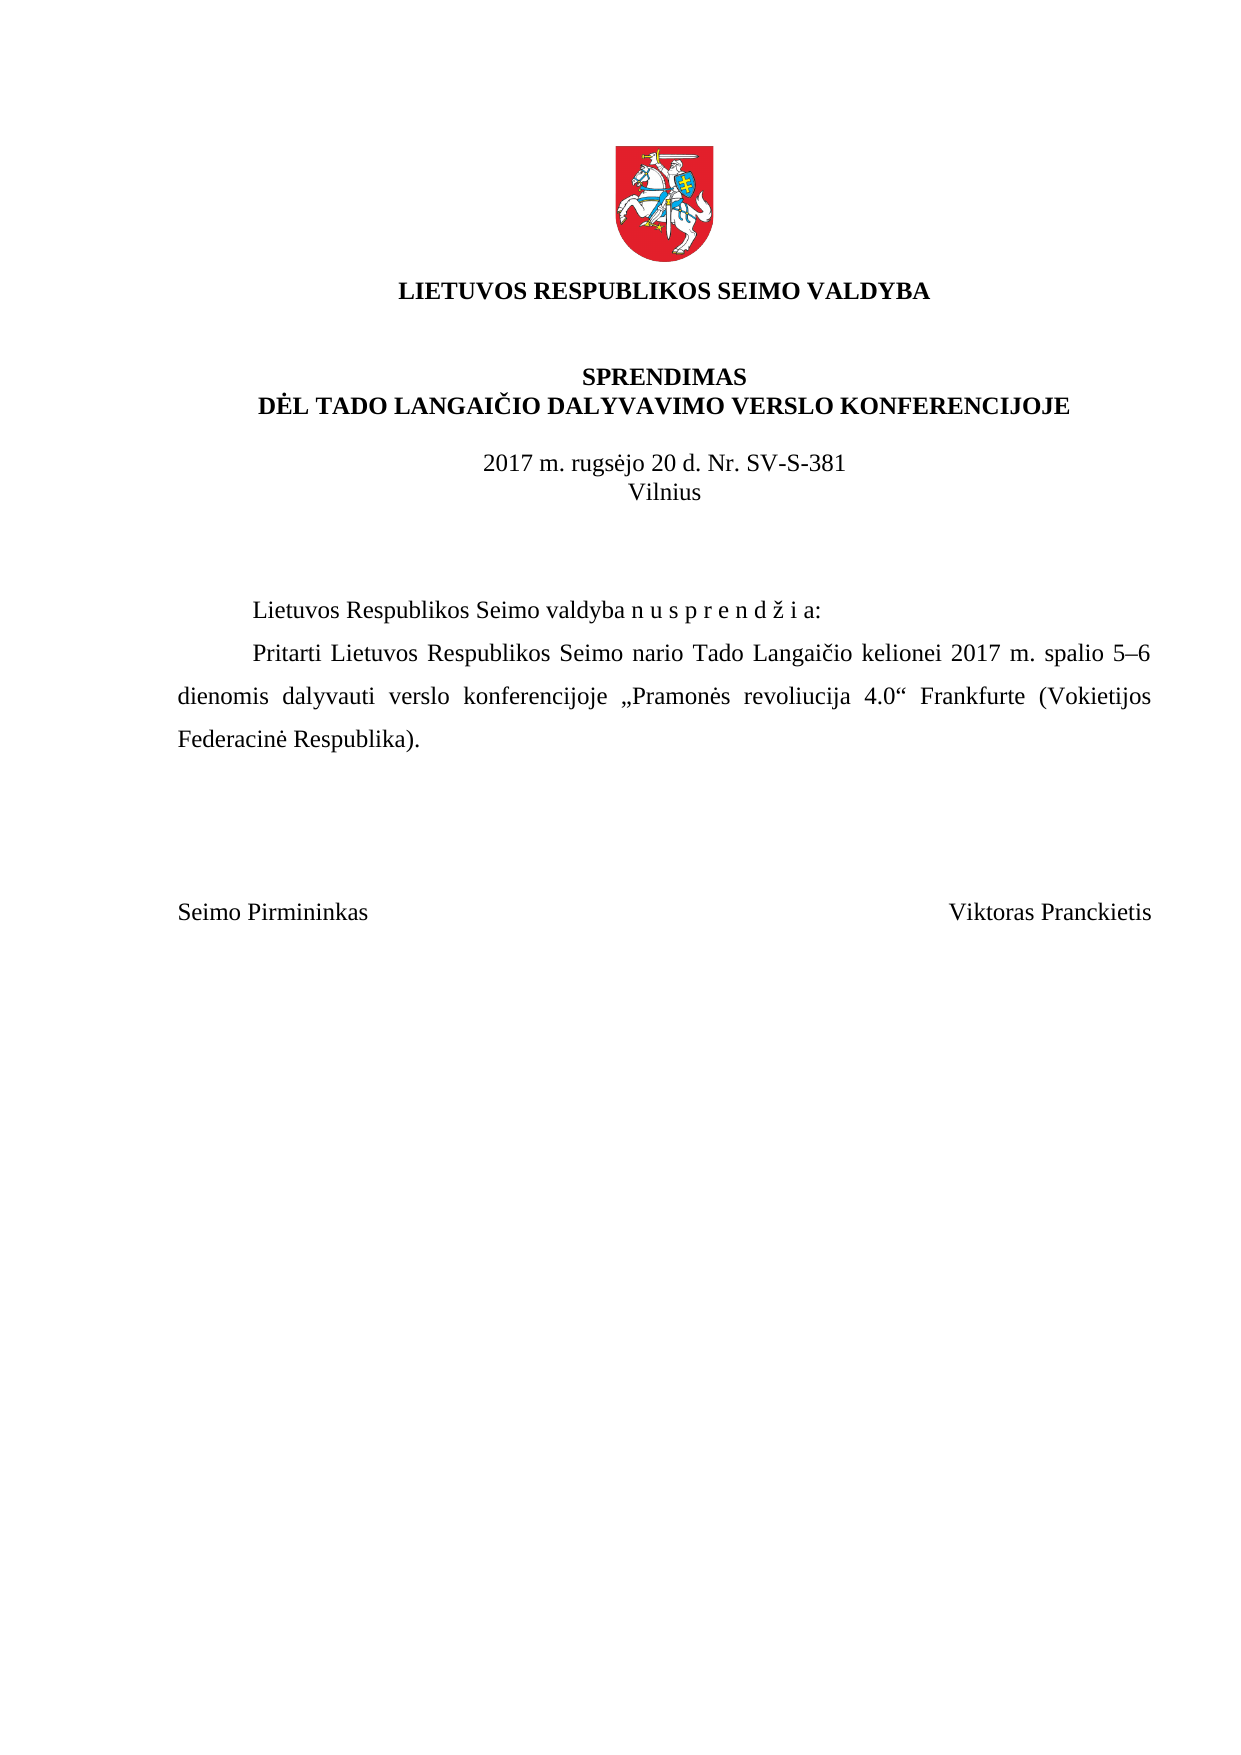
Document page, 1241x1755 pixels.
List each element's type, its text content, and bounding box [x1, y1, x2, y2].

text LIETUVOS RESPUBLIKOS SEIMO VALDYBA [177, 276, 1152, 305]
text Lietuvos Respublikos Seimo valdyba n u s p r e n d ž i a: [177, 595, 1152, 624]
text 2017 m. rugsėjo 20 d. Nr. SV-S-381 [177, 448, 1152, 477]
text SPRENDIMAS [177, 362, 1152, 391]
text DĖL TADO LANGAIČIO DALYVAVIMO VERSLO KONFERENCIJOJE [177, 391, 1152, 420]
text Pritarti Lietuvos Respublikos Seimo nario Tado Langaičio kelionei 2017 m. spalio 5–6 dienomis dalyvauti verslo konferencijoje „Pramonės revoliucija 4.0“ Frankfurte (Vokietijos Federacinė Respublika). [177, 638, 1152, 753]
text Seimo Pirmininkas Viktoras Pranckietis [177, 897, 1152, 926]
text Vilnius [177, 477, 1152, 506]
